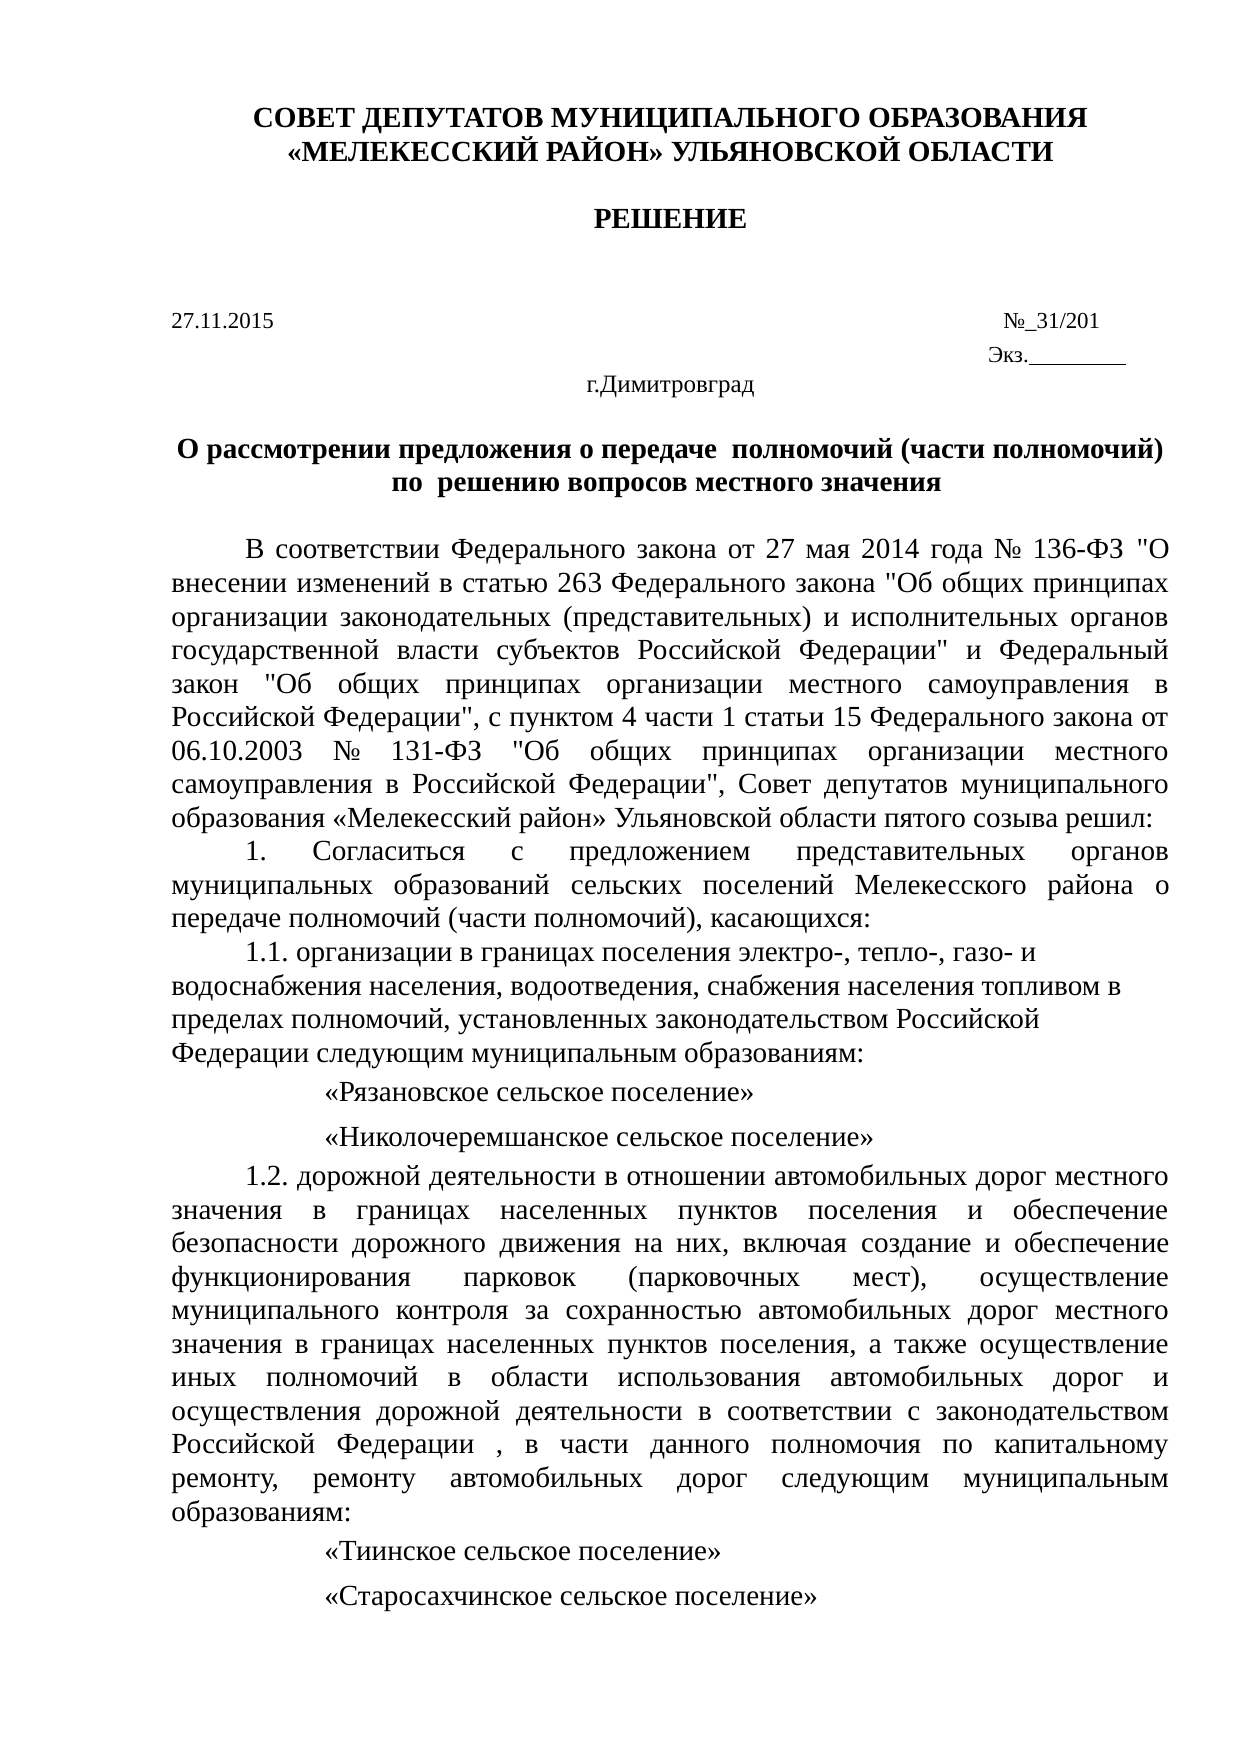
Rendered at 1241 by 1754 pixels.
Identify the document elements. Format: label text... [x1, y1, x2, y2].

text 1. Согласиться с предложением представительных органов муниципальных образований сельских поселений Мелекесского района о передаче полномочий (части полномочий), касающихся: [171, 833, 1169, 934]
text СОВЕТ ДЕПУТАТОВ МУНИЦИПАЛЬНОГО ОБРАЗОВАНИЯ [171, 100, 1169, 134]
table_header [978, 1527, 1169, 1572]
text О рассмотрении предложения о передаче полномочий (части полномочий) по решению вопросов местного значения [171, 431, 1169, 498]
table_header «Тиинское сельское поселение» [171, 1527, 977, 1572]
text г.Димитровград [171, 369, 1169, 397]
table_cell [978, 1572, 1169, 1617]
table_cell «Старосахчинское сельское поселение» [171, 1572, 977, 1617]
text 1.1. организации в границах поселения электро-, тепло-, газо- и водоснабжения населения, водоотведения, снабжения населения топливом в пределах полномочий, установленных законодательством Российской Федерации следующим муниципальным образованиям: [171, 934, 1169, 1068]
text 1.2. дорожной деятельности в отношении автомобильных дорог местного значения в границах населенных пунктов поселения и обеспечение безопасности дорожного движения на них, включая создание и обеспечение функционирования парковок (парковочных мест), осуществление муниципального контроля за сохранностью автомобильных дорог местного значения в границах населенных пунктов поселения, а также осуществление иных полномочий в области использования автомобильных дорог и осуществления дорожной деятельности в соответствии с законодательством Российской Федерации , в части данного полномочия по капитальному ремонту, ремонту автомобильных дорог следующим муниципальным образованиям: [171, 1158, 1169, 1527]
table_cell «Николочеремшанское сельское поселение» [171, 1113, 981, 1158]
table_header [981, 1068, 1169, 1113]
text 27.11.2015 №_31/201 [171, 302, 1169, 335]
text Экз. [171, 335, 1169, 369]
text В соответствии Федерального закона от 27 мая 2014 года № 136-ФЗ "О внесении изменений в статью 263 Федерального закона "Об общих принципах организации законодательных (представительных) и исполнительных органов государственной власти субъектов Российской Федерации" и Федеральный закон "Об общих принципах организации местного самоуправления в Российской Федерации", с пунктом 4 части 1 статьи 15 Федерального закона от 06.10.2003 № 131-ФЗ "Об общих принципах организации местного самоуправления в Российской Федерации", Совет депутатов муниципального образования «Мелекесский район» Ульяновской области пятого созыва решил: [171, 532, 1169, 833]
table_header «Рязановское сельское поселение» [171, 1068, 981, 1113]
text РЕШЕНИЕ [171, 201, 1169, 234]
text «МЕЛЕКЕССКИЙ РАЙОН» УЛЬЯНОВСКОЙ ОБЛАСТИ [171, 134, 1169, 167]
table_cell [981, 1113, 1169, 1158]
